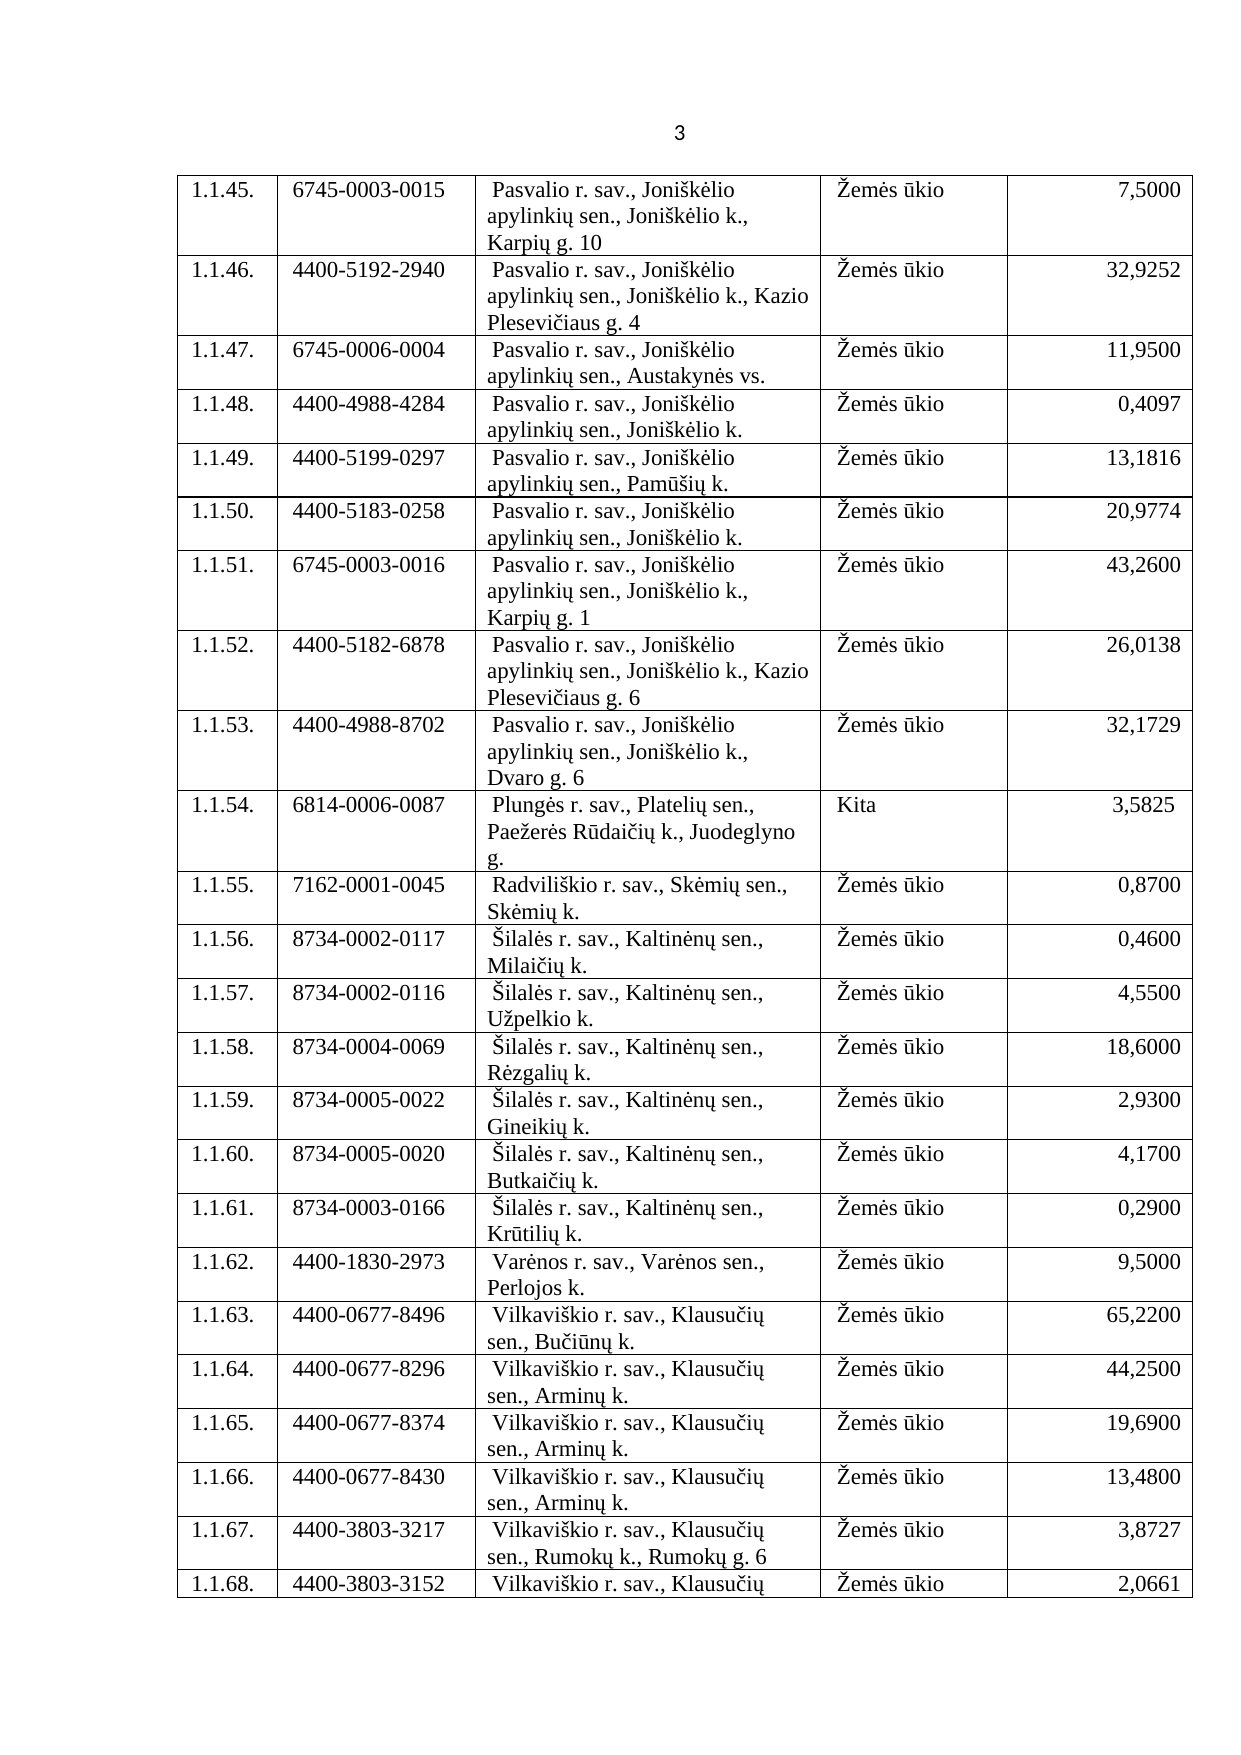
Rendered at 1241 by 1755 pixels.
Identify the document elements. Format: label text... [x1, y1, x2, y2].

table_cell 7,5000 [1008, 176, 1192, 255]
table_cell 4400-0677-8496 [278, 1302, 475, 1354]
table_cell 32,1729 [1008, 711, 1192, 790]
table_cell 32,9252 [1008, 256, 1192, 335]
table_cell 1.1.53. [178, 711, 277, 790]
table_cell Vilkaviškio r. sav., Klausučių sen., Bučiūnų k. [476, 1302, 820, 1354]
table_cell Vilkaviškio r. sav., Klausučių [476, 1570, 820, 1597]
table_cell Varėnos r. sav., Varėnos sen., Perlojos k. [476, 1248, 820, 1301]
table_cell Pasvalio r. sav., Joniškėlio apylinkių sen., Joniškėlio k. [476, 498, 820, 550]
table_cell 19,6900 [1008, 1409, 1192, 1462]
table_cell Žemės ūkio [821, 256, 1007, 335]
table_cell 2,9300 [1008, 1087, 1192, 1139]
table_cell 1.1.57. [178, 979, 277, 1032]
table_cell 4400-5182-6878 [278, 631, 475, 710]
table_cell 8734-0002-0117 [278, 925, 475, 978]
table_cell 1.1.67. [178, 1517, 277, 1569]
table_cell Pasvalio r. sav., Joniškėlio apylinkių sen., Pamūšių k. [476, 444, 820, 496]
table_cell Pasvalio r. sav., Joniškėlio apylinkių sen., Joniškėlio k. [476, 390, 820, 443]
table_cell 4400-1830-2973 [278, 1248, 475, 1301]
table_cell Šilalės r. sav., Kaltinėnų sen., Užpelkio k. [476, 979, 820, 1032]
table_cell 1.1.49. [178, 444, 277, 496]
table_cell 18,6000 [1008, 1033, 1192, 1086]
table_cell 65,2200 [1008, 1302, 1192, 1354]
table_cell 11,9500 [1008, 336, 1192, 389]
table_cell Žemės ūkio [821, 444, 1007, 496]
table_cell Žemės ūkio [821, 979, 1007, 1032]
table_cell 1.1.51. [178, 551, 277, 630]
table_cell 4,1700 [1008, 1140, 1192, 1193]
table_cell 1.1.68. [178, 1570, 277, 1597]
table_cell 8734-0005-0020 [278, 1140, 475, 1193]
table_cell 1.1.63. [178, 1302, 277, 1354]
table_cell 2,0661 [1008, 1570, 1192, 1597]
table_cell Žemės ūkio [821, 925, 1007, 978]
table_cell 1.1.64. [178, 1355, 277, 1408]
table_cell 44,2500 [1008, 1355, 1192, 1408]
table_cell Žemės ūkio [821, 390, 1007, 443]
table_cell 6745-0006-0004 [278, 336, 475, 389]
table_cell Žemės ūkio [821, 1517, 1007, 1569]
table_cell 1.1.55. [178, 872, 277, 924]
table_cell Žemės ūkio [821, 1570, 1007, 1597]
table_cell 43,2600 [1008, 551, 1192, 630]
table_cell 6745-0003-0015 [278, 176, 475, 255]
table_cell Vilkaviškio r. sav., Klausučių sen., Rumokų k., Rumokų g. 6 [476, 1517, 820, 1569]
table_cell 1.1.60. [178, 1140, 277, 1193]
table_cell Pasvalio r. sav., Joniškėlio apylinkių sen., Austakynės vs. [476, 336, 820, 389]
table_cell 1.1.62. [178, 1248, 277, 1301]
table_cell Vilkaviškio r. sav., Klausučių sen., Arminų k. [476, 1463, 820, 1516]
table_cell 1.1.50. [178, 498, 277, 550]
table_cell 6814-0006-0087 [278, 791, 475, 871]
table_cell 4,5500 [1008, 979, 1192, 1032]
table_cell Vilkaviškio r. sav., Klausučių sen., Arminų k. [476, 1355, 820, 1408]
table_cell 4400-0677-8296 [278, 1355, 475, 1408]
table_cell 0,8700 [1008, 872, 1192, 924]
table_cell Pasvalio r. sav., Joniškėlio apylinkių sen., Joniškėlio k., Kazio Plesevičiaus g. 4 [476, 256, 820, 335]
table_cell 26,0138 [1008, 631, 1192, 710]
table_cell 0,2900 [1008, 1194, 1192, 1247]
table_cell 4400-3803-3217 [278, 1517, 475, 1569]
table_cell Žemės ūkio [821, 498, 1007, 550]
table_cell 4400-5192-2940 [278, 256, 475, 335]
table_cell Pasvalio r. sav., Joniškėlio apylinkių sen., Joniškėlio k., Karpių g. 1 [476, 551, 820, 630]
table_cell Žemės ūkio [821, 872, 1007, 924]
table_cell 9,5000 [1008, 1248, 1192, 1301]
table_cell 1.1.56. [178, 925, 277, 978]
table_cell Kita [821, 791, 1007, 871]
table_cell Žemės ūkio [821, 1409, 1007, 1462]
table_cell 1.1.61. [178, 1194, 277, 1247]
table_cell Plungės r. sav., Platelių sen., Paežerės Rūdaičių k., Juodeglyno g. [476, 791, 820, 871]
table_cell 8734-0004-0069 [278, 1033, 475, 1086]
table_cell 13,1816 [1008, 444, 1192, 496]
table_cell Pasvalio r. sav., Joniškėlio apylinkių sen., Joniškėlio k., Kazio Plesevičiaus g. 6 [476, 631, 820, 710]
table_cell Pasvalio r. sav., Joniškėlio apylinkių sen., Joniškėlio k., Karpių g. 10 [476, 176, 820, 255]
table_cell 8734-0002-0116 [278, 979, 475, 1032]
table_cell 7162-0001-0045 [278, 872, 475, 924]
table_cell 4400-5183-0258 [278, 498, 475, 550]
table_cell Žemės ūkio [821, 631, 1007, 710]
table_cell 4400-4988-8702 [278, 711, 475, 790]
table_cell 4400-0677-8374 [278, 1409, 475, 1462]
table_cell Žemės ūkio [821, 336, 1007, 389]
table_cell Žemės ūkio [821, 1194, 1007, 1247]
table_cell Šilalės r. sav., Kaltinėnų sen., Milaičių k. [476, 925, 820, 978]
table_cell Pasvalio r. sav., Joniškėlio apylinkių sen., Joniškėlio k., Dvaro g. 6 [476, 711, 820, 790]
table_cell Žemės ūkio [821, 551, 1007, 630]
table_cell Žemės ūkio [821, 176, 1007, 255]
table_cell 0,4600 [1008, 925, 1192, 978]
table_cell 1.1.46. [178, 256, 277, 335]
table_cell 1.1.58. [178, 1033, 277, 1086]
table_cell 1.1.65. [178, 1409, 277, 1462]
table_cell 1.1.66. [178, 1463, 277, 1516]
table_cell Žemės ūkio [821, 1302, 1007, 1354]
table_cell 0,4097 [1008, 390, 1192, 443]
table_cell Radviliškio r. sav., Skėmių sen., Skėmių k. [476, 872, 820, 924]
table_cell 4400-4988-4284 [278, 390, 475, 443]
table_cell 1.1.52. [178, 631, 277, 710]
table_cell 8734-0003-0166 [278, 1194, 475, 1247]
table_cell Šilalės r. sav., Kaltinėnų sen., Rėzgalių k. [476, 1033, 820, 1086]
table_cell 1.1.54. [178, 791, 277, 871]
table_cell Šilalės r. sav., Kaltinėnų sen., Butkaičių k. [476, 1140, 820, 1193]
table_cell Šilalės r. sav., Kaltinėnų sen., Krūtilių k. [476, 1194, 820, 1247]
table_cell 8734-0005-0022 [278, 1087, 475, 1139]
table_cell Žemės ūkio [821, 1140, 1007, 1193]
table_cell 4400-0677-8430 [278, 1463, 475, 1516]
table_cell 3,5825 [1008, 791, 1192, 871]
table_cell Žemės ūkio [821, 1248, 1007, 1301]
table_cell Žemės ūkio [821, 1087, 1007, 1139]
table_cell 3,8727 [1008, 1517, 1192, 1569]
table_cell Žemės ūkio [821, 711, 1007, 790]
table_cell Žemės ūkio [821, 1355, 1007, 1408]
table_cell Žemės ūkio [821, 1463, 1007, 1516]
table_cell 20,9774 [1008, 498, 1192, 550]
table_cell Žemės ūkio [821, 1033, 1007, 1086]
table_cell Šilalės r. sav., Kaltinėnų sen., Gineikių k. [476, 1087, 820, 1139]
table_cell 6745-0003-0016 [278, 551, 475, 630]
table_cell 1.1.45. [178, 176, 277, 255]
table_cell 1.1.47. [178, 336, 277, 389]
table_cell 13,4800 [1008, 1463, 1192, 1516]
table_cell 4400-5199-0297 [278, 444, 475, 496]
table_cell 4400-3803-3152 [278, 1570, 475, 1597]
table_cell Vilkaviškio r. sav., Klausučių sen., Arminų k. [476, 1409, 820, 1462]
table_cell 1.1.59. [178, 1087, 277, 1139]
table_cell 1.1.48. [178, 390, 277, 443]
